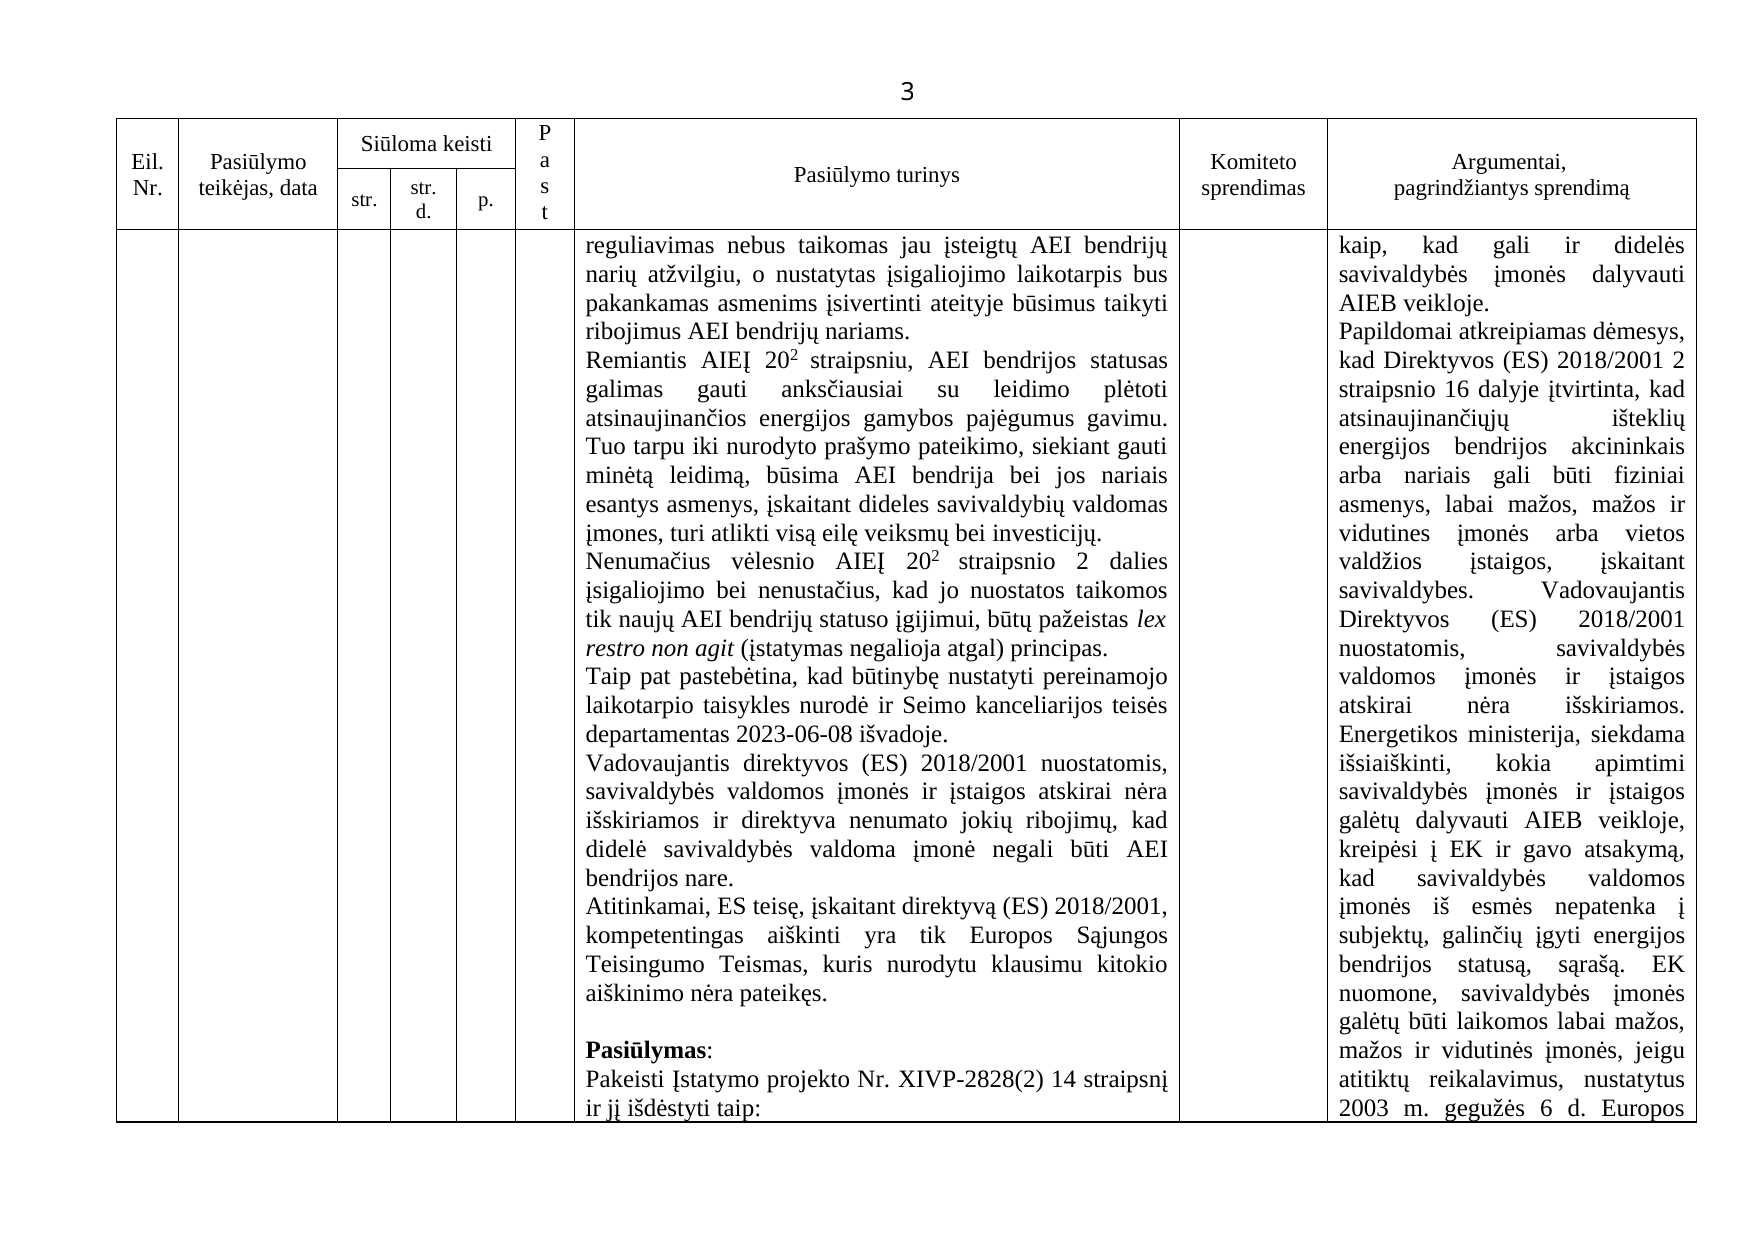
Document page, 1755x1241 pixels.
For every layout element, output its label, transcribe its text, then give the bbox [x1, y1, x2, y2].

table_header Siūloma keisti [338, 119, 515, 167]
table_cell [117, 230, 178, 1121]
table_cell str. [338, 169, 390, 229]
table_header Argumentai, pagrindžiantys sprendimą [1328, 119, 1696, 229]
table_cell kaip, kad gali ir didelės savivaldybės įmonės dalyvauti AIEB veikloje. Papildomai atkreipiamas dėmesys, kad Direktyvos (ES) 2018/2001 2 straipsnio 16 dalyje įtvirtinta, kad atsinaujinančiųjų išteklių energijos bendrijos akcininkais arba nariais gali būti fiziniai asmenys, labai mažos, mažos ir vidutines įmonės arba vietos valdžios įstaigos, įskaitant savivaldybes. Vadovaujantis Direktyvos (ES) 2018/2001 nuostatomis, savivaldybės valdomos įmonės ir įstaigos atskirai nėra išskiriamos. Energetikos ministerija, siekdama išsiaiškinti, kokia apimtimi savivaldybės įmonės ir įstaigos galėtų dalyvauti AIEB veikloje, kreipėsi į EK ir gavo atsakymą, kad savivaldybės valdomos įmonės iš esmės nepatenka į subjektų, galinčių įgyti energijos bendrijos statusą, sąrašą. EK nuomone, savivaldybės įmonės galėtų būti laikomos labai mažos, mažos ir vidutinės įmonės, jeigu atitiktų reikalavimus, nustatytus 2003 m. gegužės 6 d. Europos [1328, 230, 1696, 1121]
table_cell [516, 230, 574, 1121]
table_cell reguliavimas nebus taikomas jau įsteigtų AEI bendrijų narių atžvilgiu, o nustatytas įsigaliojimo laikotarpis bus pakankamas asmenims įsivertinti ateityje būsimus taikyti ribojimus AEI bendrijų nariams. Remiantis AIEĮ 202 straipsniu, AEI bendrijos statusas galimas gauti anksčiausiai su leidimo plėtoti atsinaujinančios energijos gamybos pajėgumus gavimu. Tuo tarpu iki nurodyto prašymo pateikimo, siekiant gauti minėtą leidimą, būsima AEI bendrija bei jos nariais esantys asmenys, įskaitant dideles savivaldybių valdomas įmones, turi atlikti visą eilę veiksmų bei investicijų. Nenumačius vėlesnio AIEĮ 202 straipsnio 2 dalies įsigaliojimo bei nenustačius, kad jo nuostatos taikomos tik naujų AEI bendrijų statuso įgijimui, būtų pažeistas lex restro non agit (įstatymas negalioja atgal) principas. Taip pat pastebėtina, kad būtinybę nustatyti pereinamojo laikotarpio taisykles nurodė ir Seimo kanceliarijos teisės departamentas 2023-06-08 išvadoje. Vadovaujantis direktyvos (ES) 2018/2001 nuostatomis, savivaldybės valdomos įmonės ir įstaigos atskirai nėra išskiriamos ir direktyva nenumato jokių ribojimų, kad didelė savivaldybės valdoma įmonė negali būti AEI bendrijos nare. Atitinkamai, ES teisę, įskaitant direktyvą (ES) 2018/2001, kompetentingas aiškinti yra tik Europos Sąjungos Teisingumo Teismas, kuris nurodytu klausimu kitokio aiškinimo nėra pateikęs. Pasiūlymas: Pakeisti Įstatymo projekto Nr. XIVP-2828(2) 14 straipsnį ir jį išdėstyti taip: [575, 230, 1179, 1121]
table_cell str. d. [391, 169, 456, 229]
table_cell [179, 230, 337, 1121]
table_cell p. [457, 169, 515, 229]
table_header Pasiūlymo teikėjas, data [179, 119, 337, 229]
table_cell [338, 230, 390, 1121]
table_header Pasiūlymo turinys [575, 119, 1179, 229]
table_cell [391, 230, 456, 1121]
table_header Pastabos [516, 119, 574, 229]
table_cell [1180, 230, 1327, 1121]
table_header Komiteto sprendimas [1180, 119, 1327, 229]
table_cell [457, 230, 515, 1121]
table_header Eil. Nr. [117, 119, 178, 229]
